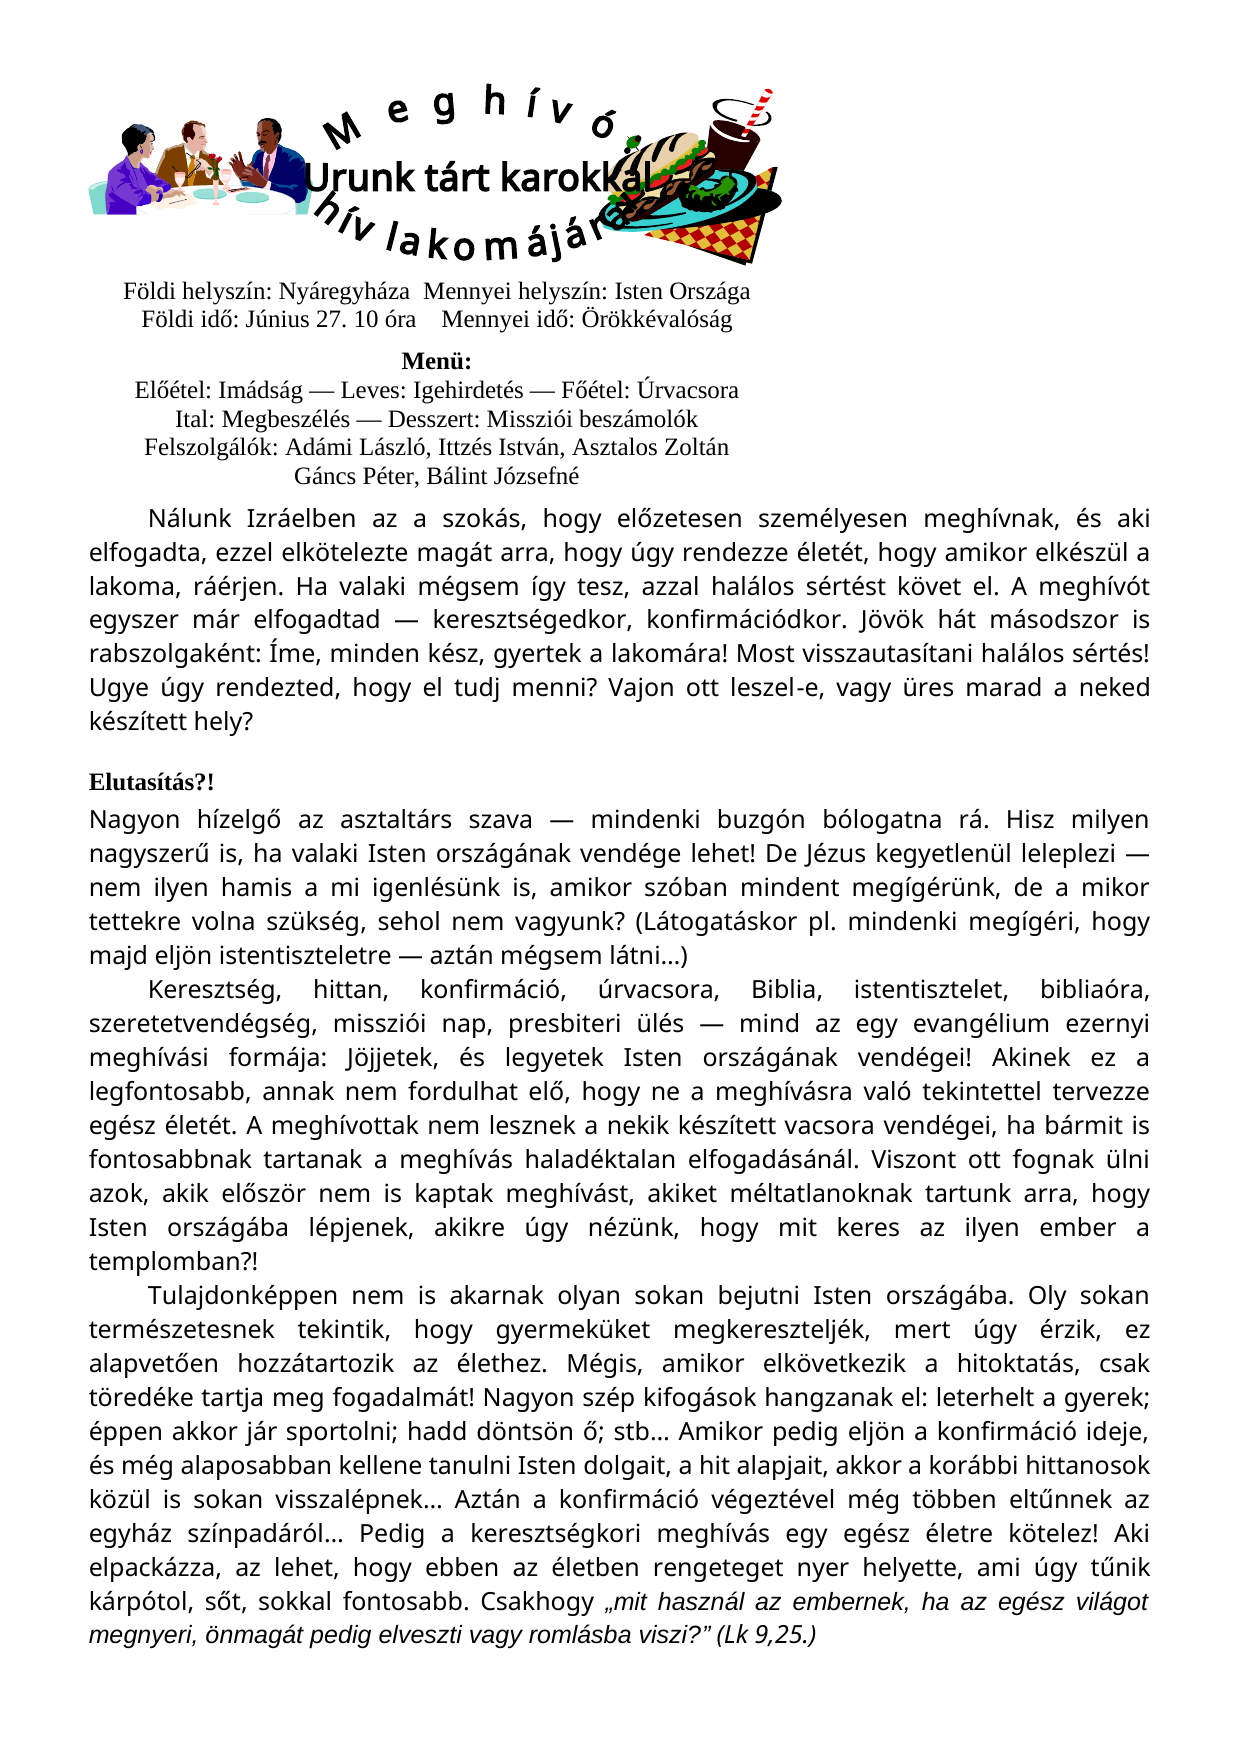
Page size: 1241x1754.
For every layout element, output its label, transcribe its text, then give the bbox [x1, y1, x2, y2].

subtitle Elutasítás?! [88, 767, 1152, 796]
text Nálunk Izráelben az a szokás, hogy előzetesen személyesen meghívnak, és aki elfogadta, ezzel elkötelezte magát arra, hogy úgy rendezze életét, hogy amikor elkészül a lakoma, ráérjen. Ha valaki mégsem így tesz, azzal halálos sértést követ el. A meghívót egyszer már elfogadtad — keresztségedkor, konfirmációdkor. Jövök hát másodszor is rabszolgaként: Íme, minden kész, gyertek a lakomára! Most visszautasítani halálos sértés! Ugye úgy rendezted, hogy el tudj menni? Vajon ott leszel‑e, vagy üres marad a neked készített hely? [88, 500, 1152, 738]
text Tulajdonképpen nem is akarnak olyan sokan bejutni Isten országába. Oly sokan természetesnek tekintik, hogy gyermeküket megkereszteljék, mert úgy érzik, ez alapvetően hozzátartozik az élethez. Mégis, amikor elkövetkezik a hitoktatás, csak töredéke tartja meg fogadalmát! Nagyon szép kifogások hangzanak el: leterhelt a gyerek; éppen akkor jár sportolni; hadd döntsön ő; stb… Amikor pedig eljön a konfirmáció ideje, és még alaposabban kellene tanulni Isten dolgait, a hit alapjait, akkor a korábbi hittanosok közül is sokan visszalépnek… Aztán a konfirmáció végeztével még többen eltűnnek az egyház színpadáról… Pedig a keresztségkori meghívás egy egész életre kötelez! Aki elpackázza, az lehet, hogy ebben az életben rengeteget nyer helyette, ami úgy tűnik kárpótol, sőt, sokkal fontosabb. Csakhogy „mit használ az embernek, ha az egész világot megnyeri, önmagát pedig elveszti vagy romlásba viszi?” (Lk 9,25.) [88, 1278, 1152, 1651]
text Nagyon hízelgő az asztaltárs szava — mindenki buzgón bólogatna rá. Hisz milyen nagyszerű is, ha valaki Isten országának vendége lehet! De Jézus kegyetlenül leleplezi — nem ilyen hamis a mi igenlésünk is, amikor szóban mindent megígérünk, de a mikor tettekre volna szükség, sehol nem vagyunk? (Látogatáskor pl. mindenki megígéri, hogy majd eljön istentiszteletre — aztán mégsem látni…) [88, 802, 1152, 972]
text Keresztség, hittan, konfirmáció, úrvacsora, Biblia, istentisztelet, bibliaóra, szeretetvendégség, missziói nap, presbiteri ülés — mind az egy evangélium ezernyi meghívási formája: Jöjjetek, és legyetek Isten országának vendégei! Akinek ez a legfontosabb, annak nem fordulhat elő, hogy ne a meghívásra való tekintettel tervezze egész életét. A meghívottak nem lesznek a nekik készített vacsora vendégei, ha bármit is fontosabbnak tartanak a meghívás haladéktalan elfogadásánál. Viszont ott fognak ülni azok, akik először nem is kaptak meghívást, akiket méltatlanoknak tartunk arra, hogy Isten országába lépjenek, akikre úgy nézünk, hogy mit keres az ilyen ember a templomban?! [88, 972, 1152, 1278]
